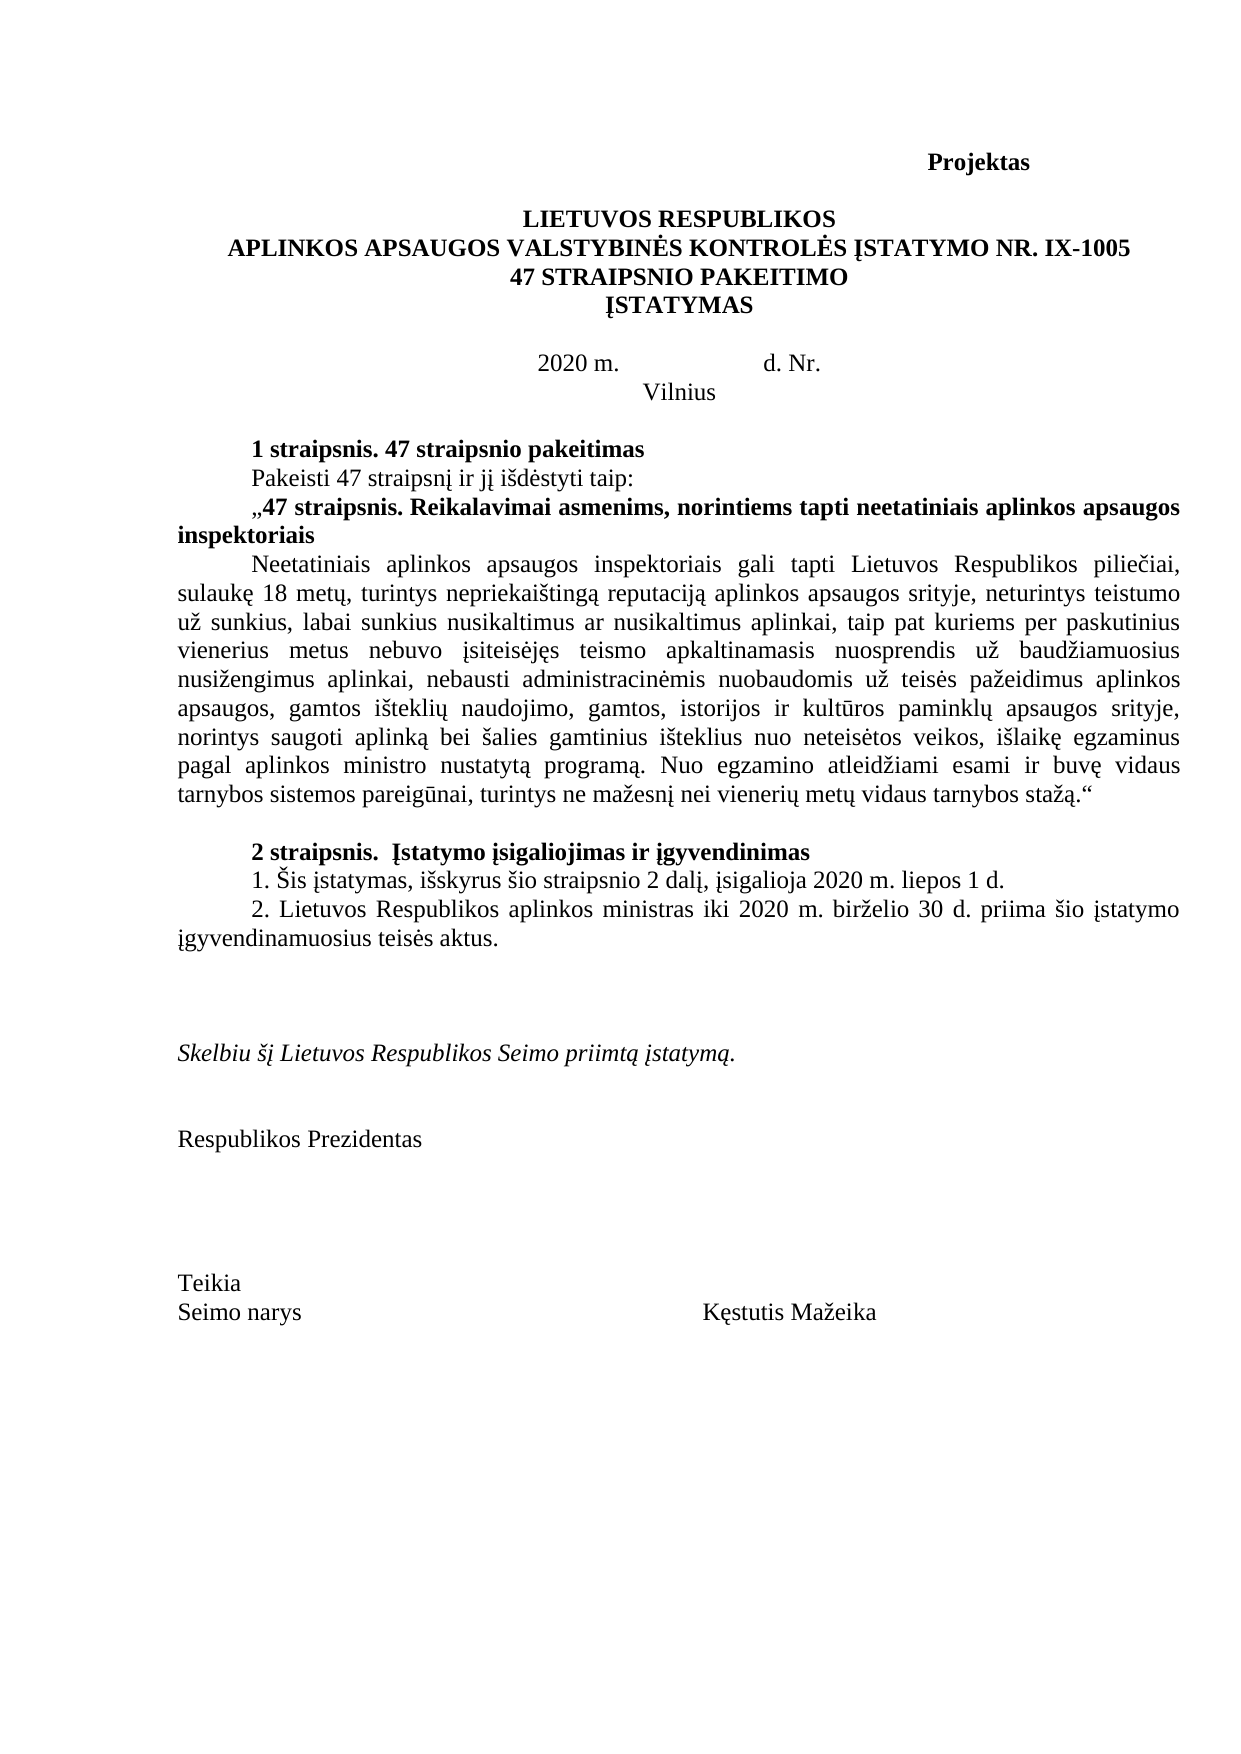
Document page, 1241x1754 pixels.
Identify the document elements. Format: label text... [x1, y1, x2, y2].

text Pakeisti 47 straipsnį ir jį išdėstyti taip: [251, 463, 1181, 492]
text Skelbiu šį Lietuvos Respublikos Seimo priimtą įstatymą. [177, 1038, 1181, 1067]
text „47 straipsnis. Reikalavimai asmenims, norintiems tapti neetatiniais aplinkos apsaugos inspektoriais [177, 492, 1181, 549]
text 2. Lietuvos Respublikos aplinkos ministras iki 2020 m. birželio 30 d. priima šio įstatymo įgyvendinamuosius teisės aktus. [177, 894, 1181, 952]
text įstatymAS [177, 291, 1181, 319]
text Seimo narys Kęstutis Mažeika [177, 1297, 1181, 1326]
text Teikia [177, 1268, 1181, 1297]
text Neetatiniais aplinkos apsaugos inspektoriais gali tapti Lietuvos Respublikos piliečiai, sulaukę 18 metų, turintys nepriekaištingą reputaciją aplinkos apsaugos srityje, neturintys teistumo už sunkius, labai sunkius nusikaltimus ar nusikaltimus aplinkai, taip pat kuriems per paskutinius vienerius metus nebuvo įsiteisėjęs teismo apkaltinamasis nuosprendis už baudžiamuosius nusižengimus aplinkai, nebausti administracinėmis nuobaudomis už teisės pažeidimus aplinkos apsaugos, gamtos išteklių naudojimo, gamtos, istorijos ir kultūros paminklų apsaugos srityje, norintys saugoti aplinką bei šalies gamtinius išteklius nuo neteisėtos veikos, išlaikę egzaminus pagal aplinkos ministro nustatytą programą. Nuo egzamino atleidžiami esami ir buvę vidaus tarnybos sistemos pareigūnai, turintys ne mažesnį nei vienerių metų vidaus tarnybos stažą.“ [177, 549, 1181, 808]
text Respublikos Prezidentas [177, 1124, 1181, 1153]
text 1. Šis įstatymas, išskyrus šio straipsnio 2 dalį, įsigalioja 2020 m. liepos 1 d. [177, 866, 1181, 894]
text Vilnius [177, 377, 1181, 406]
text Projektas [927, 147, 1181, 176]
text 2 straipsnis. Įstatymo įsigaliojimas ir įgyvendinimas [177, 837, 1181, 866]
text 1 straipsnis. 47 straipsnio pakeitimas [251, 434, 1181, 463]
text 2020 m. d. Nr. [177, 348, 1181, 377]
text APLINKOS APSAUGOS VALSTYBINĖS KONTROLĖS ĮSTATYMO NR. IX-1005 47 straipsniO pakeitimo [177, 233, 1181, 291]
text LIETUVOS RESPUBLIKOS [177, 204, 1181, 233]
